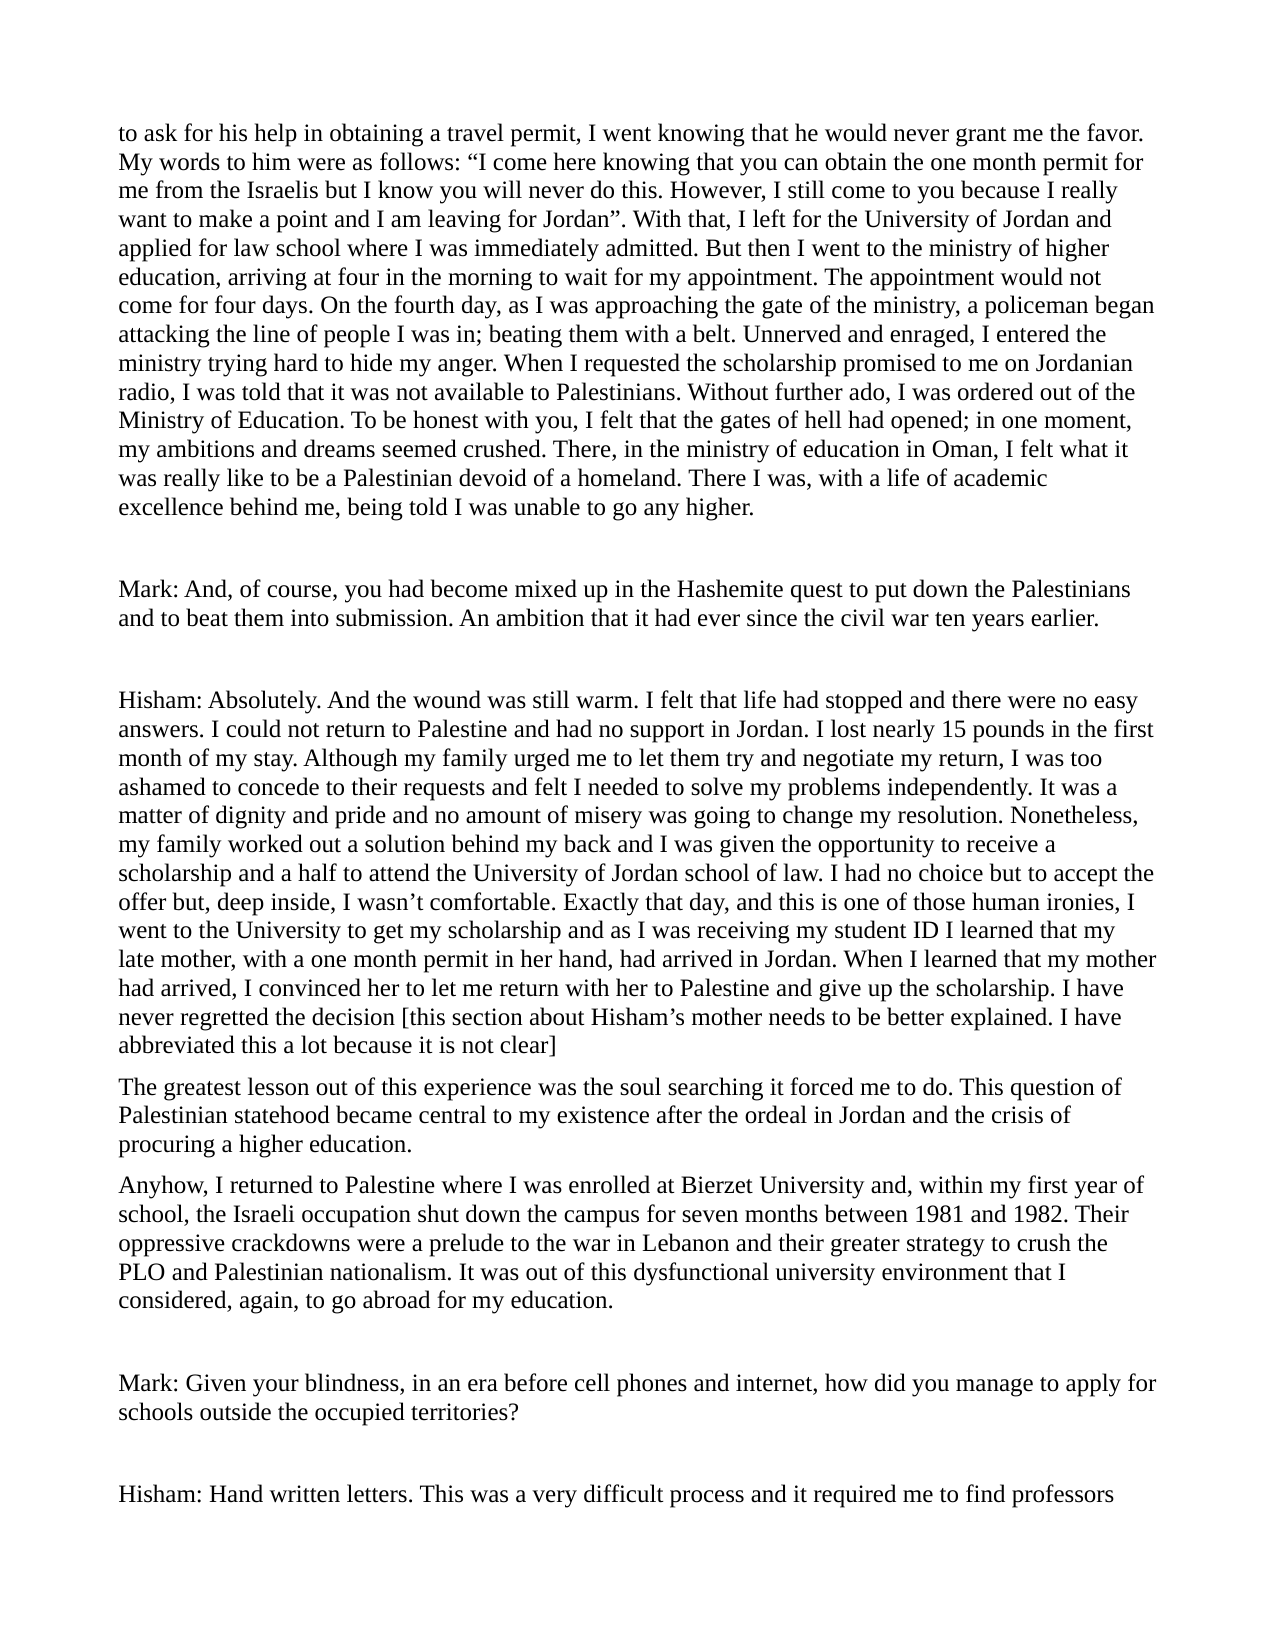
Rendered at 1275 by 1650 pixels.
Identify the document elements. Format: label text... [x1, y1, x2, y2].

text Hisham: Hand written letters. This was a very difficult process and it required me to find professors [118, 1479, 1157, 1508]
text Mark: Given your blindness, in an era before cell phones and internet, how did you manage to apply for schools outside the occupied territories? [118, 1368, 1157, 1426]
text to ask for his help in obtaining a travel permit, I went knowing that he would never grant me the favor. My words to him were as follows: “I come here knowing that you can obtain the one month permit for me from the Israelis but I know you will never do this. However, I still come to you because I really want to make a point and I am leaving for Jordan”. With that, I left for the University of Jordan and applied for law school where I was immediately admitted. But then I went to the ministry of higher education, arriving at four in the morning to wait for my appointment. The appointment would not come for four days. On the fourth day, as I was approaching the gate of the ministry, a policeman began attacking the line of people I was in; beating them with a belt. Unnerved and enraged, I entered the ministry trying hard to hide my anger. When I requested the scholarship promised to me on Jordanian radio, I was told that it was not available to Palestinians. Without further ado, I was ordered out of the Ministry of Education. To be honest with you, I felt that the gates of hell had opened; in one moment, my ambitions and dreams seemed crushed. There, in the ministry of education in Oman, I felt what it was really like to be a Palestinian devoid of a homeland. There I was, with a life of academic excellence behind me, being told I was unable to go any higher. [118, 118, 1157, 521]
text The greatest lesson out of this experience was the soul searching it forced me to do. This question of Palestinian statehood became central to my existence after the ordeal in Jordan and the crisis of procuring a higher education. [118, 1072, 1157, 1158]
text Anyhow, I returned to Palestine where I was enrolled at Bierzet University and, within my first year of school, the Israeli occupation shut down the campus for seven months between 1981 and 1982. Their oppressive crackdowns were a prelude to the war in Lebanon and their greater strategy to crush the PLO and Palestinian nationalism. It was out of this dysfunctional university environment that I considered, again, to go abroad for my education. [118, 1171, 1157, 1314]
text Hisham: Absolutely. And the wound was still warm. I felt that life had stopped and there were no easy answers. I could not return to Palestine and had no support in Jordan. I lost nearly 15 pounds in the first month of my stay. Although my family urged me to let them try and negotiate my return, I was too ashamed to concede to their requests and felt I needed to solve my problems independently. It was a matter of dignity and pride and no amount of misery was going to change my resolution. Nonetheless, my family worked out a solution behind my back and I was given the opportunity to receive a scholarship and a half to attend the University of Jordan school of law. I had no choice but to accept the offer but, deep inside, I wasn’t comfortable. Exactly that day, and this is one of those human ironies, I went to the University to get my scholarship and as I was receiving my student ID I learned that my late mother, with a one month permit in her hand, had arrived in Jordan. When I learned that my mother had arrived, I convinced her to let me return with her to Palestine and give up the scholarship. I have never regretted the decision [this section about Hisham’s mother needs to be better explained. I have abbreviated this a lot because it is not clear] [118, 686, 1157, 1059]
text Mark: And, of course, you had become mixed up in the Hashemite quest to put down the Palestinians and to beat them into submission. An ambition that it had ever since the civil war ten years earlier. [118, 574, 1157, 632]
